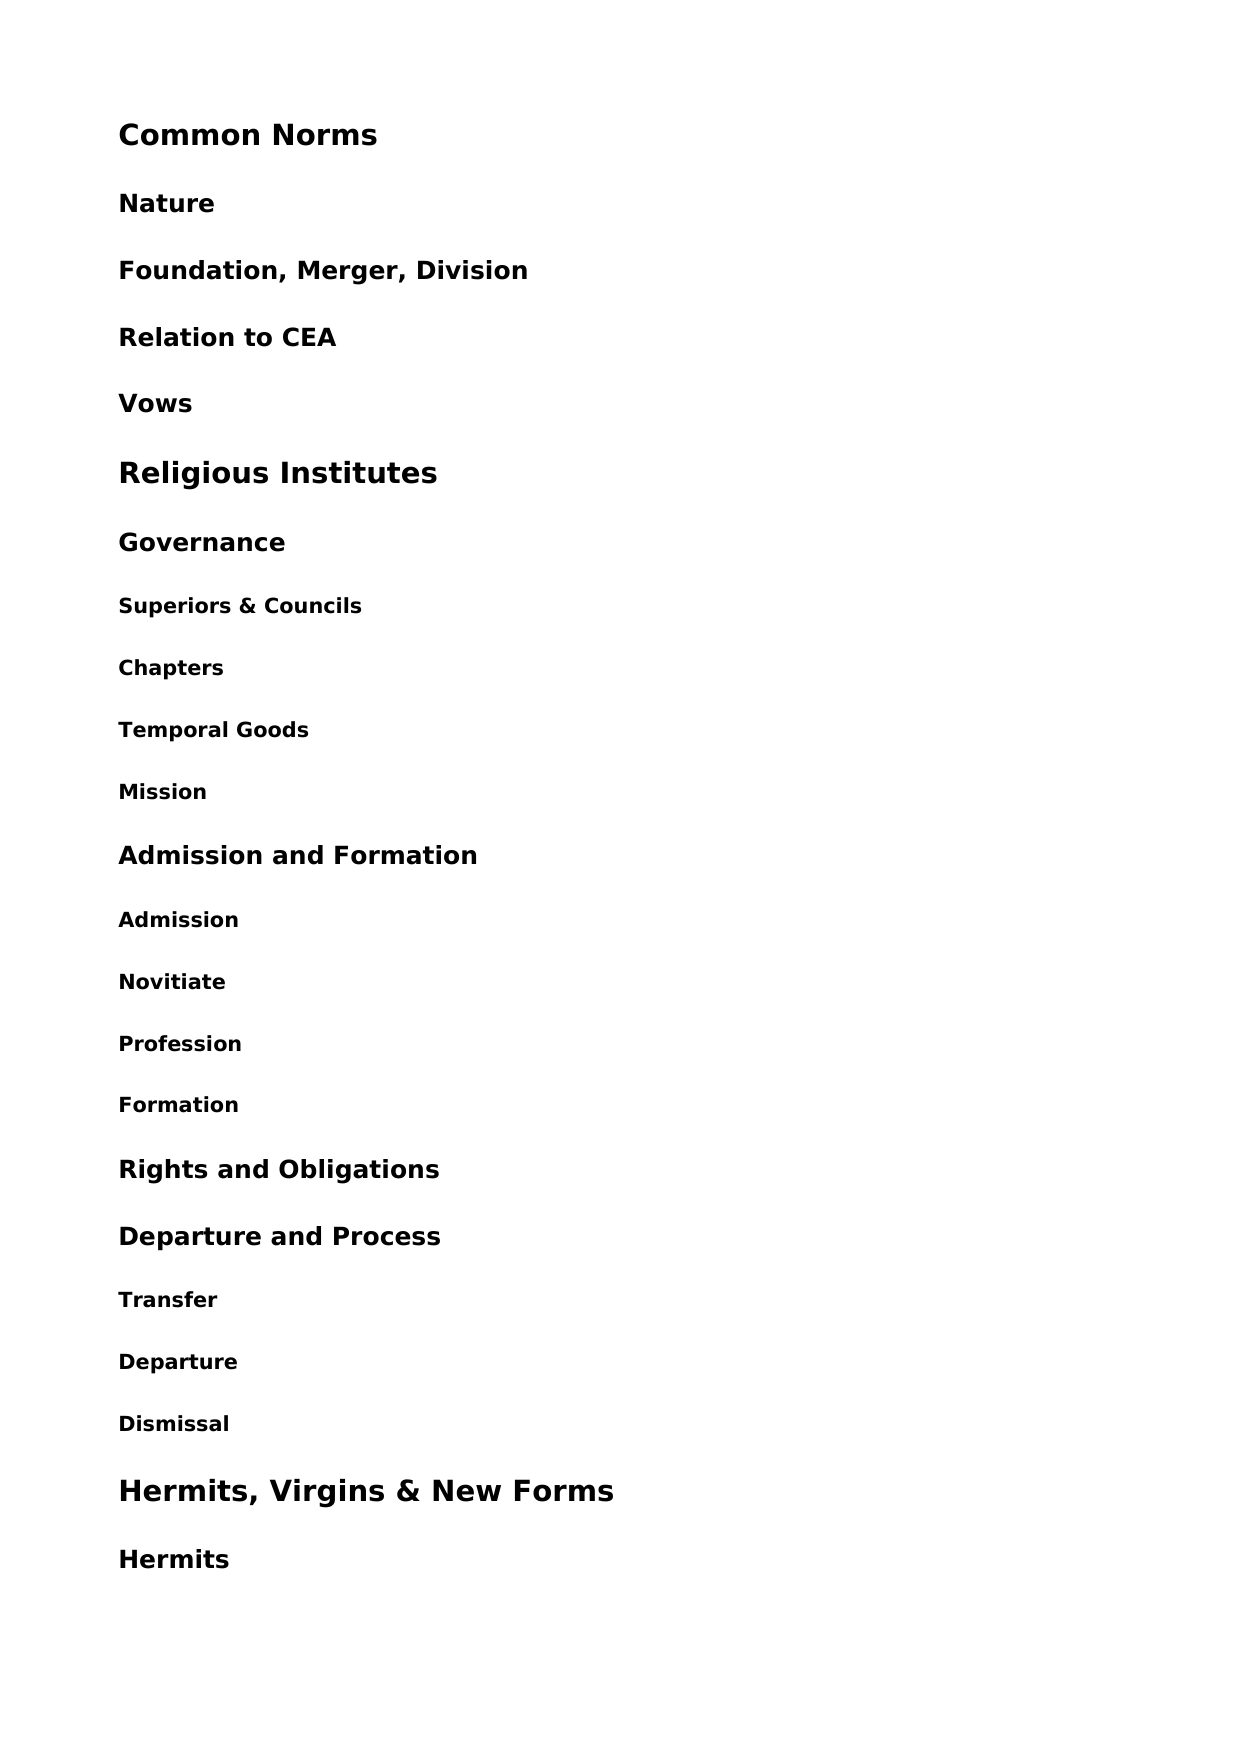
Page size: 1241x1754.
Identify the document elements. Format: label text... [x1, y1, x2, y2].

subtitle Formation [118, 1093, 1122, 1118]
subtitle Departure and Process [118, 1222, 1122, 1251]
subtitle Departure [118, 1350, 1122, 1374]
subtitle Temporal Goods [118, 718, 1122, 742]
subtitle Admission [118, 908, 1122, 932]
subtitle Hermits [118, 1545, 1122, 1574]
subtitle Profession [118, 1032, 1122, 1056]
subtitle Hermits, Virgins & New Forms [118, 1474, 1122, 1508]
subtitle Chapters [118, 656, 1122, 680]
subtitle Common Norms [118, 118, 1122, 152]
subtitle Transfer [118, 1288, 1122, 1313]
subtitle Governance [118, 528, 1122, 557]
subtitle Mission [118, 780, 1122, 804]
subtitle Dismissal [118, 1412, 1122, 1436]
subtitle Superiors & Councils [118, 594, 1122, 619]
subtitle Vows [118, 389, 1122, 419]
subtitle Nature [118, 189, 1122, 219]
subtitle Novitiate [118, 970, 1122, 994]
subtitle Foundation, Merger, Division [118, 256, 1122, 285]
subtitle Relation to CEA [118, 323, 1122, 352]
subtitle Rights and Obligations [118, 1155, 1122, 1184]
subtitle Religious Institutes [118, 456, 1122, 490]
subtitle Admission and Formation [118, 841, 1122, 871]
